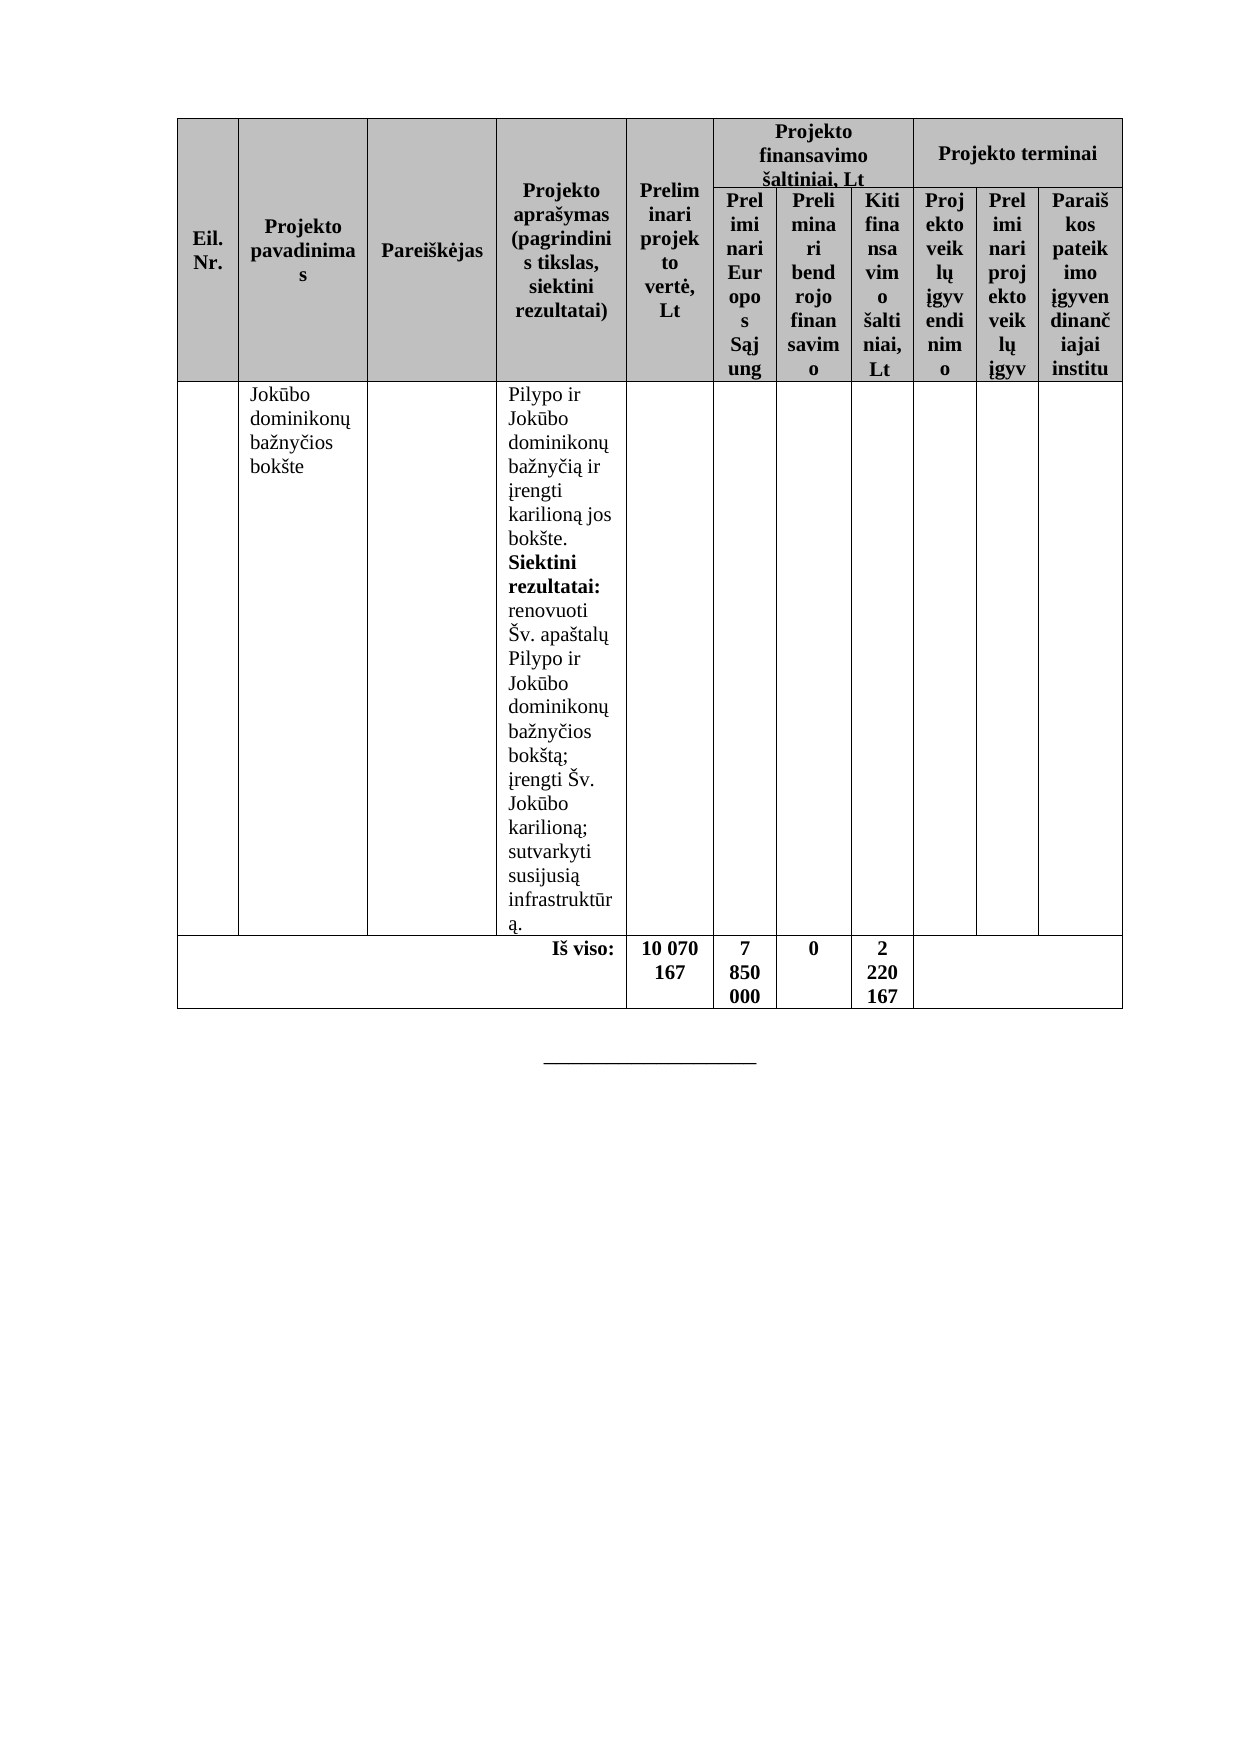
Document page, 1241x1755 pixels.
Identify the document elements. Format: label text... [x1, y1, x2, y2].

table_header Projekto finansavimo šaltiniai, Lt [714, 119, 913, 187]
table_cell [239, 936, 368, 1008]
table_cell 0 [777, 936, 851, 1008]
table_cell 2012-02-01 [1039, 382, 1122, 935]
table_cell [368, 382, 496, 935]
table_header Pareiškėjas [368, 119, 496, 381]
table_cell [914, 936, 976, 1008]
text _________________ [177, 1038, 1122, 1067]
table_cell [178, 382, 238, 935]
table_cell Kiti finansavimo šaltiniai, Lt [852, 188, 913, 381]
table_cell [368, 936, 497, 1008]
table_cell Paraiškos pateikimo įgyvendinančiajai institucijai terminas (iki) [1039, 188, 1122, 381]
table_cell [178, 936, 238, 1008]
table_cell Preliminari projekto veiklų įgyvendinimo trukmė, mėn. [977, 188, 1038, 381]
table_cell Preliminari Europos Sąjungos fondų lėšų suma (iki), Lt [714, 188, 776, 381]
table_cell [1039, 936, 1122, 1008]
table_cell 2 000 000 [714, 382, 776, 935]
table_cell 2 220 167 [852, 936, 913, 1008]
table_cell [976, 936, 1038, 1008]
table_cell [627, 382, 713, 935]
table_cell Pilypo ir Jokūbo dominikonų bažnyčią ir įrengti karilioną jos bokšte. Siektini rezultatai: renovuoti Šv. apaštalų Pilypo ir Jokūbo dominikonų bažnyčios bokštą; įrengti Šv. Jokūbo karilioną; sutvarkyti susijusią infrastruktūrą. [497, 382, 626, 935]
table_cell 24 [977, 382, 1038, 935]
table_header Projekto terminai [914, 119, 1122, 187]
table_cell 10 070 167 [627, 936, 713, 1008]
table_cell [852, 382, 913, 935]
table_header Eil. Nr. [178, 119, 238, 381]
table_header Preliminari projekto vertė, Lt [627, 119, 713, 381]
table_cell 2011 [914, 382, 976, 935]
table_cell Projekto veiklų įgyvendinimo pradžia [914, 188, 976, 381]
table_header Projekto pavadinimas [239, 119, 367, 381]
table_header Projekto aprašymas (pagrindinis tikslas, siektini rezultatai) [497, 119, 626, 381]
table_cell Jokūbo dominikonų bažnyčios bokšte [239, 382, 367, 935]
table_cell 7 850 000 [714, 936, 776, 1008]
table_cell Iš viso: [497, 936, 626, 1008]
table_cell 0 [777, 382, 851, 935]
table_cell Preliminari bendrojo finansavimo (valstybės biudžeto) lėšų suma (iki), Lt [777, 188, 851, 381]
